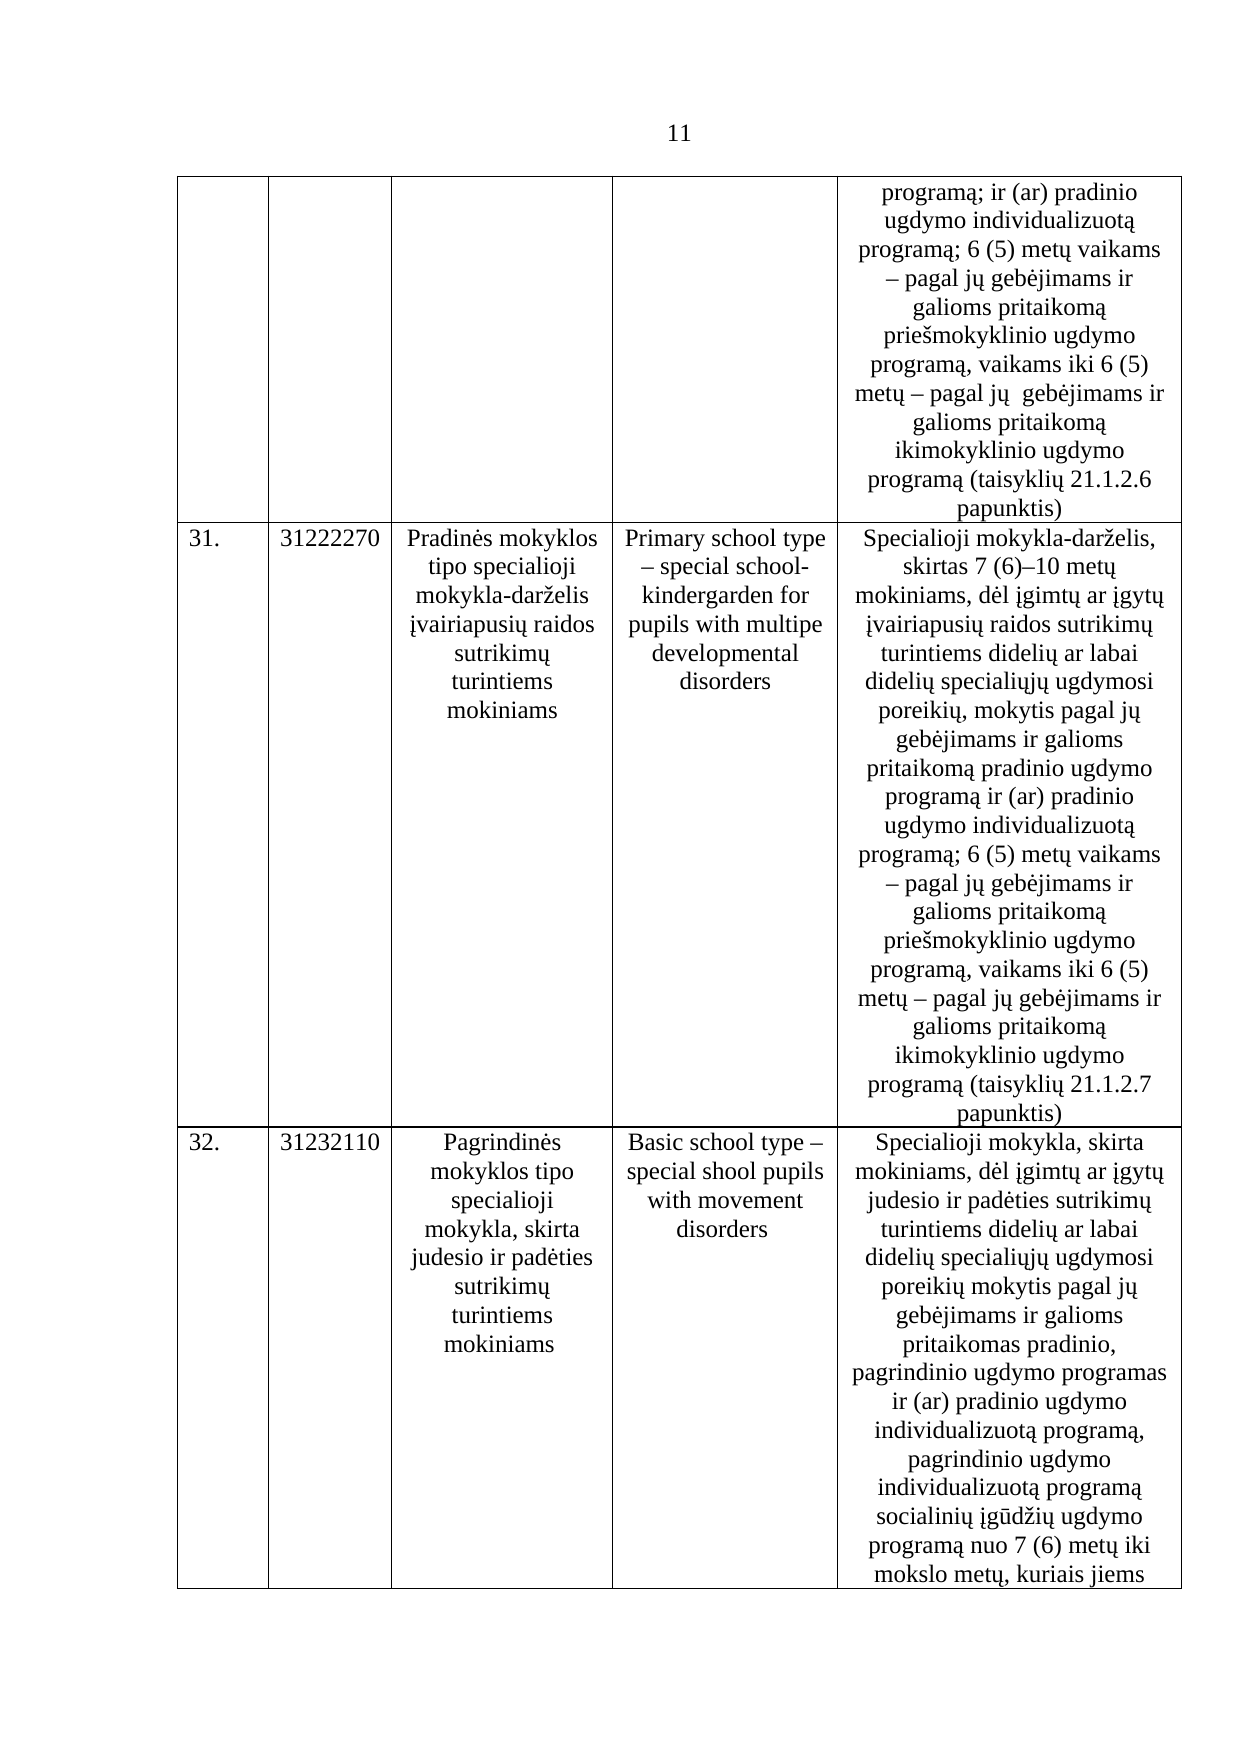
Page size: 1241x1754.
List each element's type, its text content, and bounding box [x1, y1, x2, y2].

table_cell [269, 177, 391, 522]
table_cell 31. [178, 523, 268, 1126]
table_cell 32. [178, 1128, 268, 1587]
table_cell [178, 177, 268, 522]
table_cell Specialioji mokykla, skirta mokiniams, dėl įgimtų ar įgytų judesio ir padėties sutrikimų turintiems didelių ar labai didelių specialiųjų ugdymosi poreikių mokytis pagal jų gebėjimams ir galioms pritaikomas pradinio, pagrindinio ugdymo programas ir (ar) pradinio ugdymo individualizuotą programą, pagrindinio ugdymo individualizuotą programą socialinių įgūdžių ugdymo programą nuo 7 (6) metų iki mokslo metų, kuriais jiems [838, 1128, 1181, 1587]
table_cell [392, 177, 612, 522]
table_cell Pradinės mokyklos tipo specialioji mokykla-darželis įvairiapusių raidos sutrikimų turintiems mokiniams [392, 523, 612, 1126]
table_cell Pagrindinės mokyklos tipo specialioji mokykla, skirta judesio ir padėties sutrikimų turintiems mokiniams [392, 1128, 612, 1587]
table_cell [613, 177, 837, 522]
table_cell 31222270 [269, 523, 391, 1126]
table_cell Specialioji mokykla-darželis, skirtas 7 (6)–10 metų mokiniams, dėl įgimtų ar įgytų įvairiapusių raidos sutrikimų turintiems didelių ar labai didelių specialiųjų ugdymosi poreikių, mokytis pagal jų gebėjimams ir galioms pritaikomą pradinio ugdymo programą ir (ar) pradinio ugdymo individualizuotą programą; 6 (5) metų vaikams – pagal jų gebėjimams ir galioms pritaikomą priešmokyklinio ugdymo programą, vaikams iki 6 (5) metų – pagal jų gebėjimams ir galioms pritaikomą ikimokyklinio ugdymo programą (taisyklių 21.1.2.7 papunktis) [838, 523, 1181, 1126]
table_cell programą; ir (ar) pradinio ugdymo individualizuotą programą; 6 (5) metų vaikams – pagal jų gebėjimams ir galioms pritaikomą priešmokyklinio ugdymo programą, vaikams iki 6 (5) metų – pagal jų gebėjimams ir galioms pritaikomą ikimokyklinio ugdymo programą (taisyklių 21.1.2.6 papunktis) [838, 177, 1181, 522]
table_cell Basic school type – special shool pupils with movement disorders [613, 1128, 837, 1587]
table_cell Primary school type – special school-kindergarden for pupils with multipe developmental disorders [613, 523, 837, 1126]
table_cell 31232110 [269, 1128, 391, 1587]
